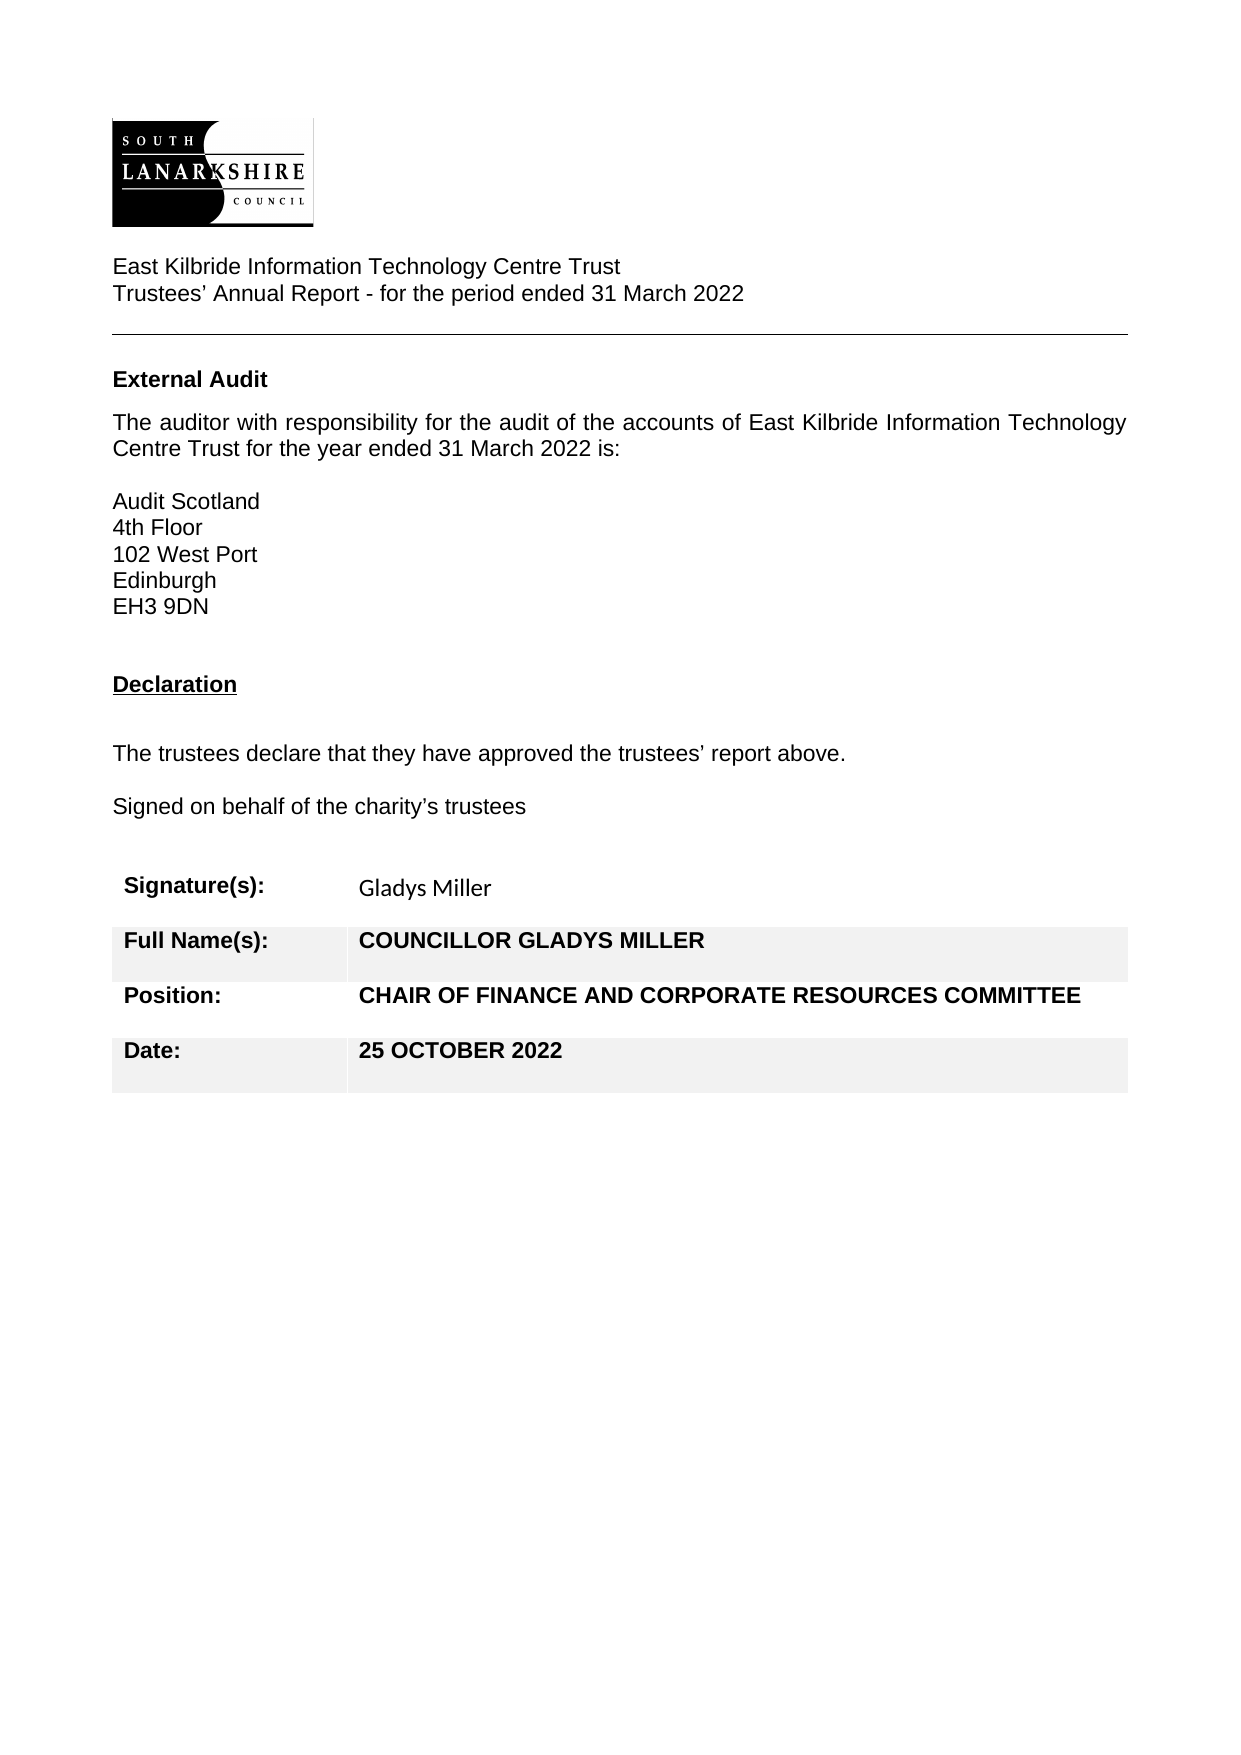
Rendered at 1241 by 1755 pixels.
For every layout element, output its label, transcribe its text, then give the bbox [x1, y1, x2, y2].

text Edinburgh [112, 567, 1128, 593]
table_cell COUNCILLOR GLADYS MILLER [348, 927, 1128, 982]
text Signed on behalf of the charity’s trustees [112, 793, 1128, 819]
text Trustees’ Annual Report - for the period ended 31 March 2022 [112, 279, 1128, 306]
subtitle Declaration [112, 671, 1128, 697]
table_cell 25 OCTOBER 2022 [348, 1038, 1128, 1093]
subtitle External Audit [112, 366, 1128, 392]
text Audit Scotland [112, 488, 1128, 514]
table_header Gladys Miller [348, 872, 1128, 927]
table_cell Position: [112, 983, 347, 1037]
table_cell Full Name(s): [112, 927, 347, 982]
text The trustees declare that they have approved the trustees’ report above. [112, 740, 1128, 767]
text The auditor with responsibility for the audit of the accounts of East Kilbride Information Technology Centre Trust for the year ended 31 March 2022 is: [112, 409, 1128, 462]
text 102 West Port [112, 541, 1128, 567]
table_header Signature(s): [112, 872, 347, 927]
text 4th Floor [112, 514, 1128, 541]
table_cell CHAIR OF FINANCE AND CORPORATE RESOURCES COMMITTEE [348, 983, 1128, 1037]
text EH3 9DN [112, 593, 1128, 620]
table_cell Date: [112, 1038, 347, 1093]
text East Kilbride Information Technology Centre Trust [112, 253, 1128, 279]
